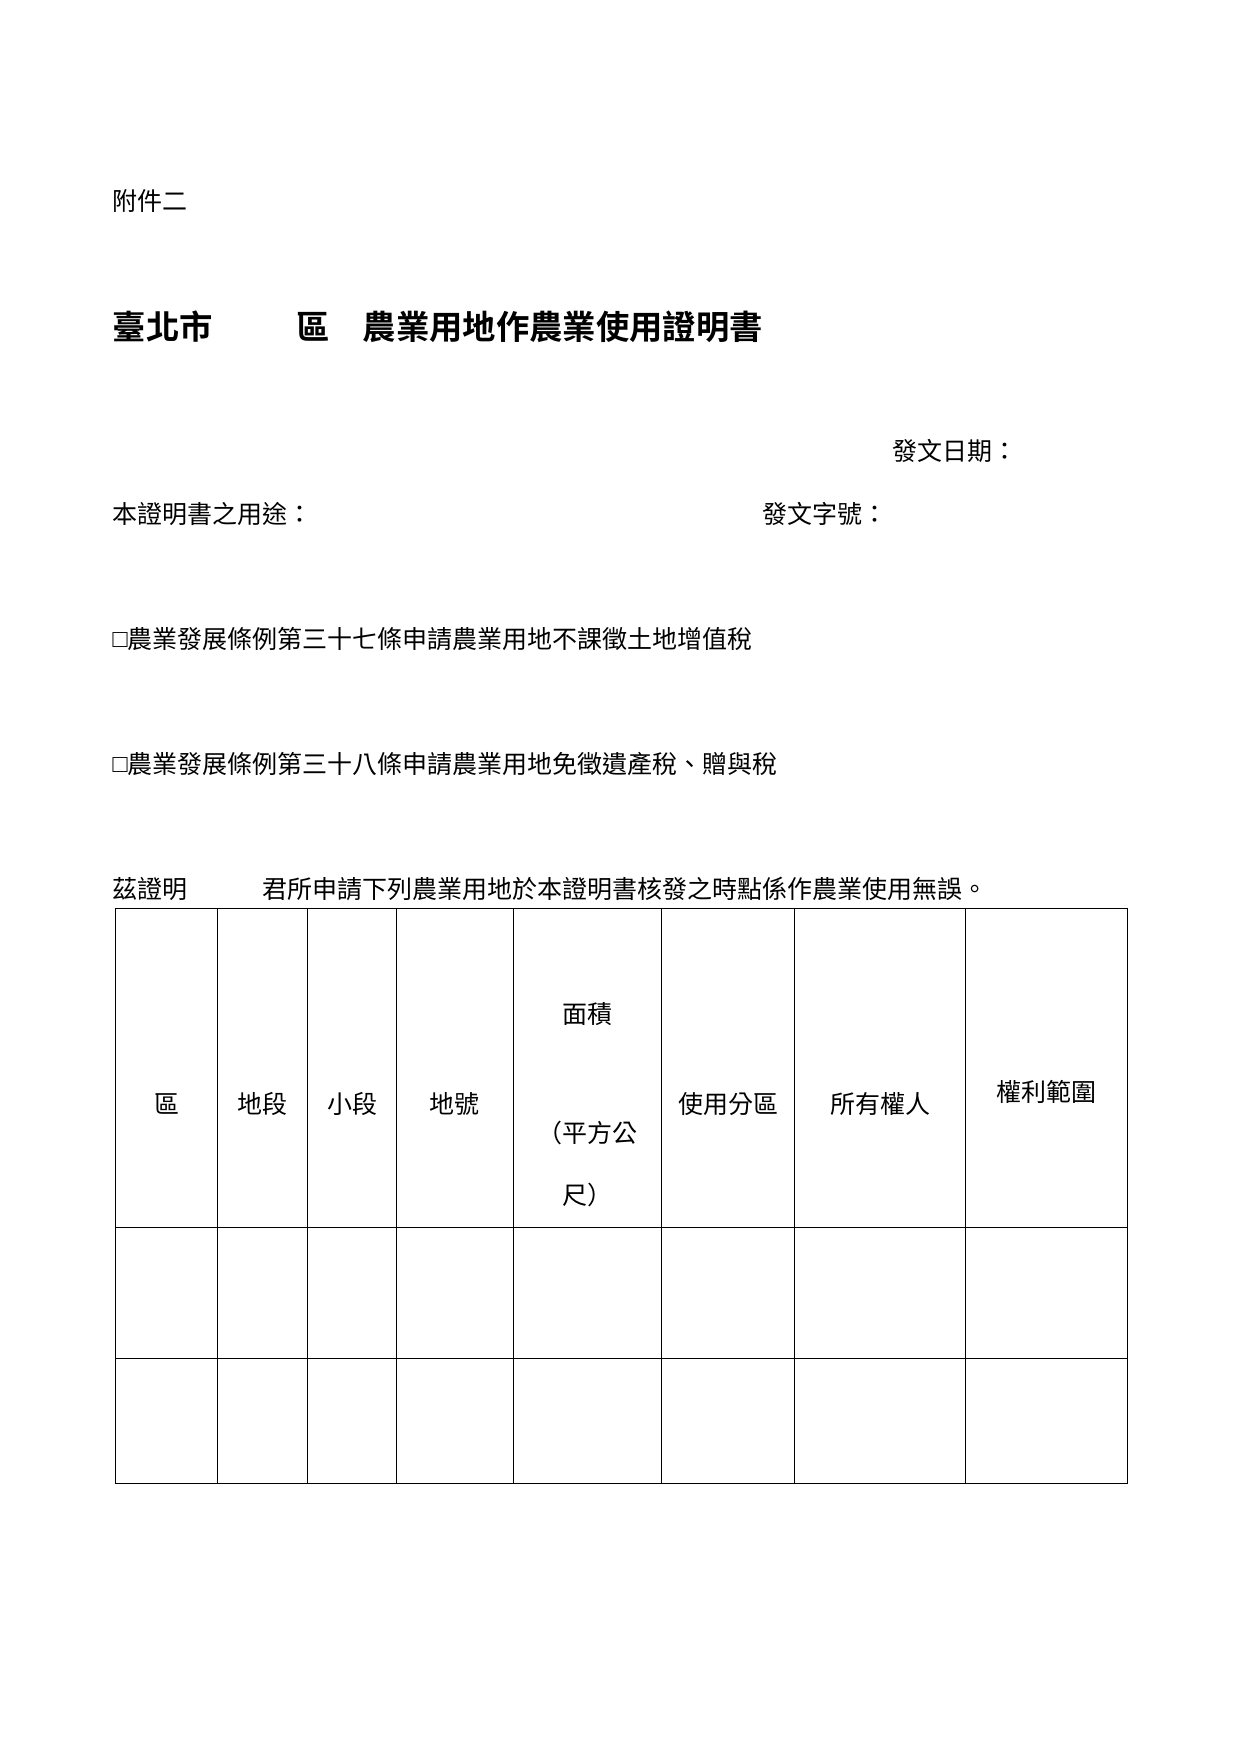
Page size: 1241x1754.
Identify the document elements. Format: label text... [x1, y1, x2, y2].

table_cell [514, 1228, 661, 1358]
text 臺北市 區 農業用地作農業使用證明書 [112, 283, 1128, 346]
table_header 地段 [218, 909, 307, 1227]
table_cell [308, 1228, 396, 1358]
table_cell [795, 1359, 965, 1483]
table_cell [514, 1359, 661, 1483]
table_cell [218, 1359, 307, 1483]
table_cell [795, 1228, 965, 1358]
table_header 小段 [308, 909, 396, 1227]
table_cell [308, 1359, 396, 1483]
table_header 區 [116, 909, 217, 1227]
text 發文日期： [112, 408, 1128, 471]
text 附件二 [112, 158, 1128, 221]
table_cell [116, 1359, 217, 1483]
table_cell [116, 1228, 217, 1358]
table_header 地號 [397, 909, 513, 1227]
table_header 權利範圍 [966, 909, 1127, 1227]
text □農業發展條例第三十七條申請農業用地不課徵土地增值稅 [112, 596, 1128, 658]
text 茲證明 君所申請下列農業用地於本證明書核發之時點係作農業使用無誤。 [112, 846, 1128, 908]
text 本證明書之用途： 發文字號： [112, 471, 1128, 533]
table_cell [662, 1228, 794, 1358]
table_cell [397, 1228, 513, 1358]
table_cell [662, 1359, 794, 1483]
table_cell [397, 1359, 513, 1483]
table_header 面積 （平方公尺） [514, 909, 661, 1227]
table_cell [966, 1228, 1127, 1358]
table_header 所有權人 [795, 909, 965, 1227]
table_cell [966, 1359, 1127, 1483]
table_cell [218, 1228, 307, 1358]
table_header 使用分區 [662, 909, 794, 1227]
text □農業發展條例第三十八條申請農業用地免徵遺產稅、贈與稅 [112, 721, 1128, 783]
